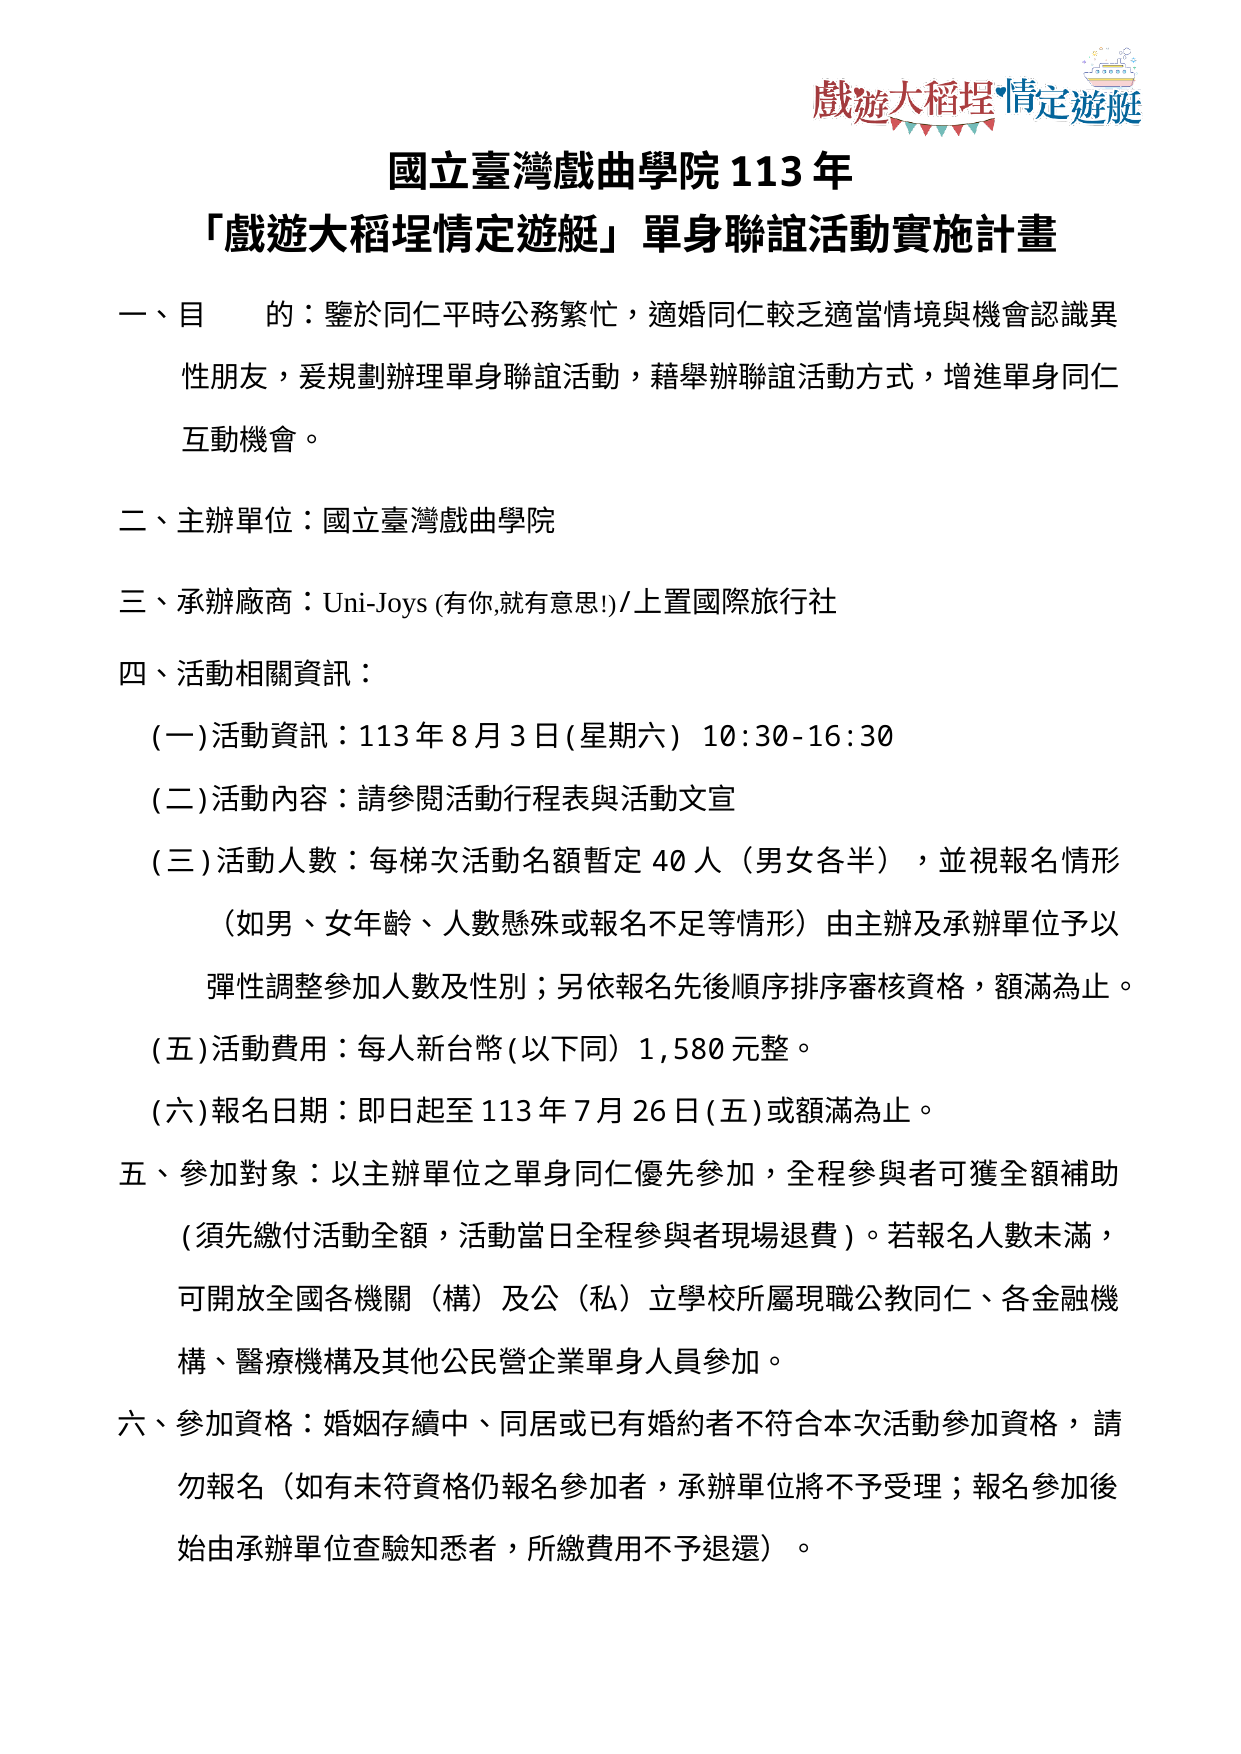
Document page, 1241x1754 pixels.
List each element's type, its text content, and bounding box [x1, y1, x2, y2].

text 六、參加資格：婚姻存續中、同居或已有婚約者不符合本次活動參加資格，請勿報名（如有未符資格仍報名參加者，承辦單位將不予受理；報名參加後始由承辦單位查驗知悉者，所繳費用不予退還）。 [117, 1380, 1122, 1568]
text 一、目 的：鑒於同仁平時公務繁忙，適婚同仁較乏適當情境與機會認識異性朋友，爰規劃辦理單身聯誼活動，藉舉辦聯誼活動方式，增進單身同仁互動機會。 [118, 271, 1122, 458]
text 五、參加對象：以主辦單位之單身同仁優先參加，全程參與者可獲全額補助(須先繳付活動全額，活動當日全程參與者現場退費)。若報名人數未滿，可開放全國各機關（構）及公（私）立學校所屬現職公教同仁、各金融機構、醫療機構及其他公民營企業單身人員參加。 [118, 1130, 1122, 1380]
text 三、承辦廠商：Uni-Joys (有你,就有意思!)/上置國際旅行社 [118, 558, 1122, 621]
text 二、主辦單位：國立臺灣戲曲學院 [118, 477, 1122, 539]
text (五)活動費用：每人新台幣(以下同）1,580元整。 [147, 1005, 1122, 1068]
text (二)活動內容：請參閱活動行程表與活動文宣 [118, 755, 1122, 818]
text (六)報名日期：即日起至113年7月26日(五)或額滿為止。 [147, 1068, 1122, 1130]
text (三)活動人數：每梯次活動名額暫定40人（男女各半），並視報名情形（如男、女年齡、人數懸殊或報名不足等情形）由主辦及承辦單位予以彈性調整參加人數及性別；另依報名先後順序排序審核資格，額滿為止。 [147, 818, 1122, 1005]
text 四、活動相關資訊： [118, 630, 1122, 693]
text (一)活動資訊：113年8月3日(星期六) 10:30-16:30 [118, 693, 1122, 755]
text 國立臺灣戲曲學院113年 「戲遊大稻埕情定遊艇」單身聯誼活動實施計畫 [118, 127, 1122, 252]
